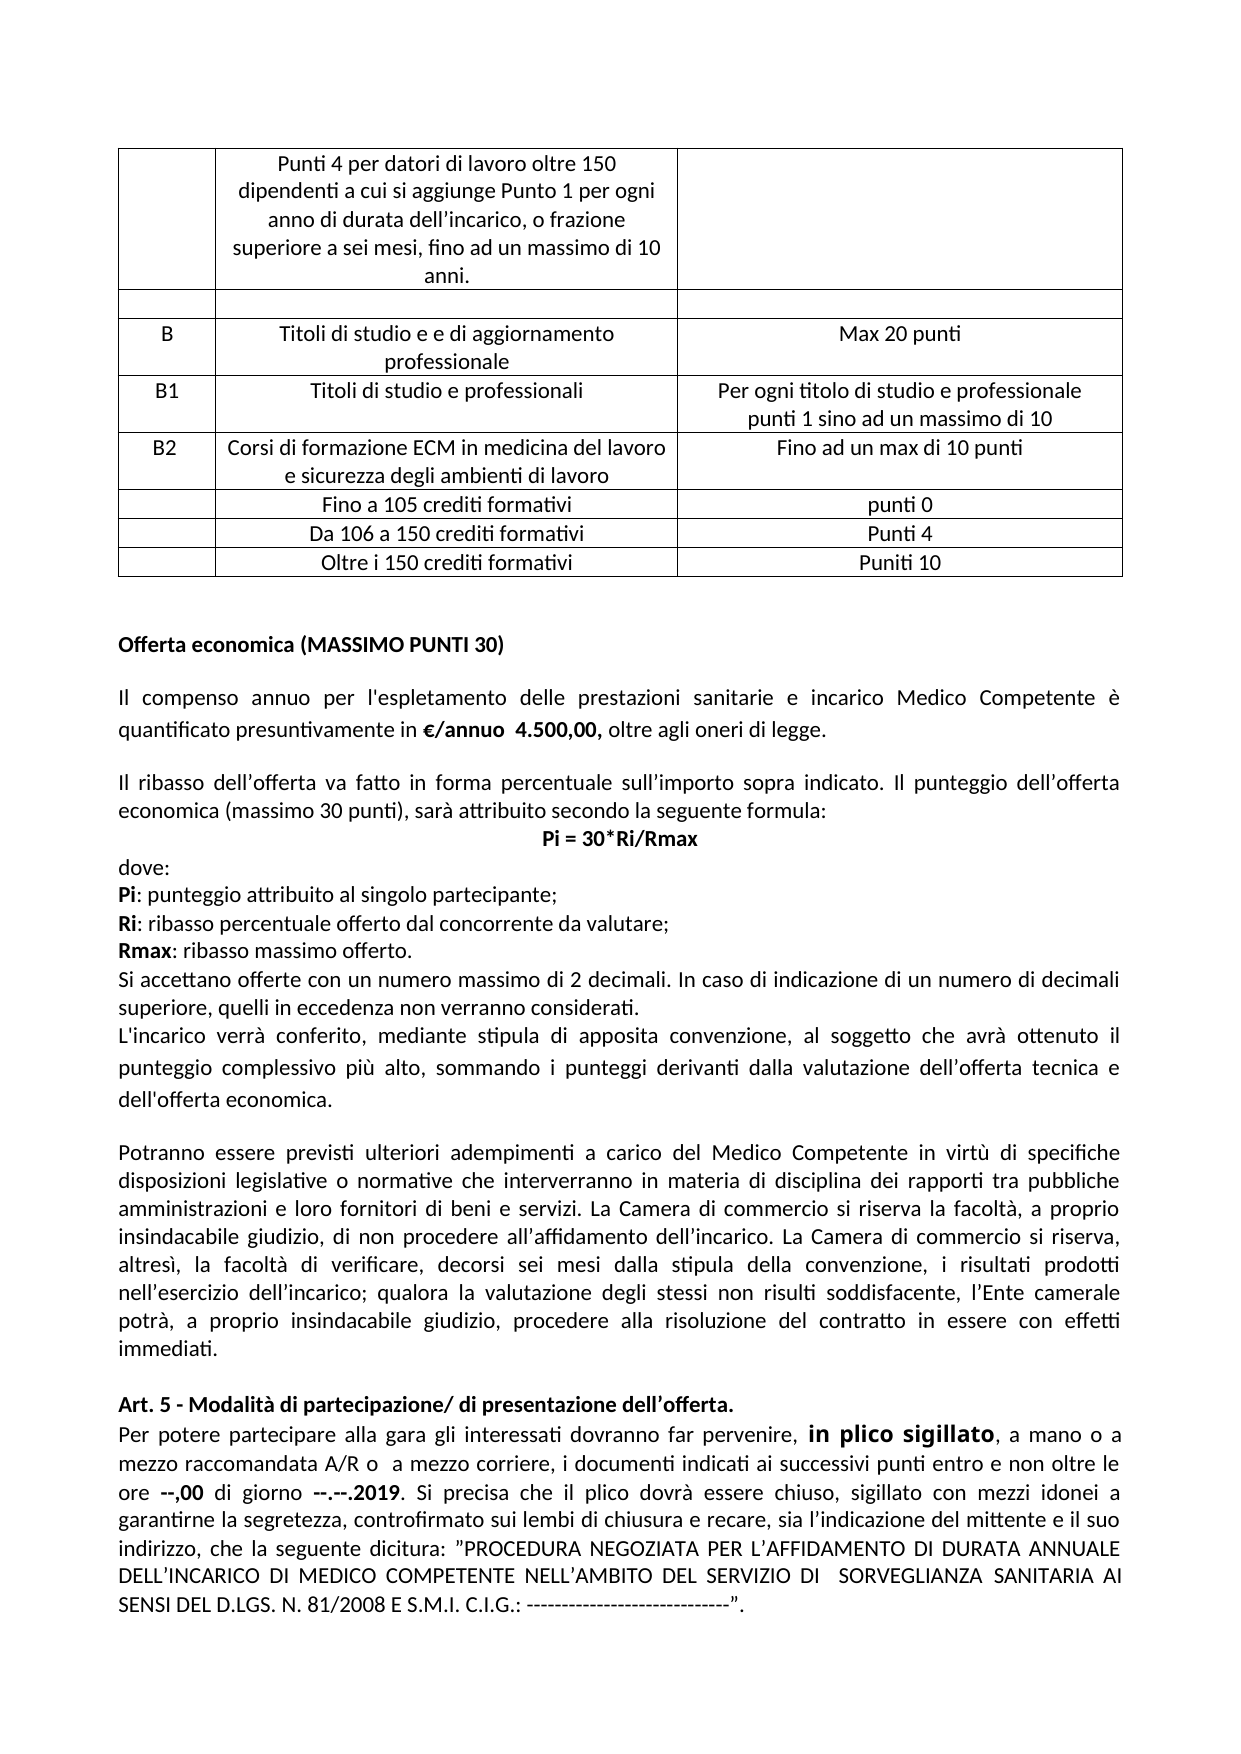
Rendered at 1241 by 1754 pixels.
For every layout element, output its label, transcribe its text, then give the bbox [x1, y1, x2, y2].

table_cell B2 [119, 433, 215, 489]
table_cell Punti 4 [678, 519, 1122, 547]
table_cell Puniti 10 [678, 548, 1122, 576]
table_cell [119, 548, 215, 576]
table_cell [678, 149, 1122, 289]
table_cell Da 106 a 150 crediti formativi [216, 519, 677, 547]
table_cell Max 20 punti [678, 319, 1122, 375]
text Per potere partecipare alla gara gli interessati dovranno far pervenire, in plico sigillato, a mano o a mezzo raccomandata A/R o a mezzo corriere, i documenti indicati ai successivi punti entro e non oltre le ore --,00 di giorno --.--.2019. Si precisa che il plico dovrà essere chiuso, sigillato con mezzi idonei a garantirne la segretezza, controfirmato sui lembi di chiusura e recare, sia l’indicazione del mittente e il suo indirizzo, che la seguente dicitura: ”PROCEDURA NEGOZIATA PER L’AFFIDAMENTO DI DURATA ANNUALE DELL’INCARICO DI MEDICO COMPETENTE NELL’AMBITO DEL SERVIZIO DI SORVEGLIANZA SANITARIA AI SENSI DEL D.LGS. N. 81/2008 E S.M.I. C.I.G.: -----------------------------”. [118, 1418, 1122, 1618]
table_cell [119, 290, 215, 318]
text Potranno essere previsti ulteriori adempimenti a carico del Medico Competente in virtù di specifiche disposizioni legislative o normative che interverranno in materia di disciplina dei rapporti tra pubbliche amministrazioni e loro fornitori di beni e servizi. La Camera di commercio si riserva la facoltà, a proprio insindacabile giudizio, di non procedere all’affidamento dell’incarico. La Camera di commercio si riserva, altresì, la facoltà di verificare, decorsi sei mesi dalla stipula della convenzione, i risultati prodotti nell’esercizio dell’incarico; qualora la valutazione degli stessi non risulti soddisfacente, l’Ente camerale potrà, a proprio insindacabile giudizio, procedere alla risoluzione del contratto in essere con effetti immediati. [118, 1138, 1122, 1362]
text Pi = 30*Ri/Rmax [118, 824, 1122, 853]
table_cell Corsi di formazione ECM in medicina del lavoro e sicurezza degli ambienti di lavoro [216, 433, 677, 489]
table_cell Fino ad un max di 10 punti [678, 433, 1122, 489]
text Rmax: ribasso massimo offerto. [118, 937, 1122, 965]
text Si accettano offerte con un numero massimo di 2 decimali. In caso di indicazione di un numero di decimali superiore, quelli in eccedenza non verranno considerati. [118, 965, 1122, 1021]
table_cell Punti 4 per datori di lavoro oltre 150 dipendenti a cui si aggiunge Punto 1 per ogni anno di durata dell’incarico, o frazione superiore a sei mesi, fino ad un massimo di 10 anni. [216, 149, 677, 289]
text Il ribasso dell’offerta va fatto in forma percentuale sull’importo sopra indicato. Il punteggio dell’offerta economica (massimo 30 punti), sarà attribuito secondo la seguente formula: [118, 768, 1122, 824]
text dove: [118, 853, 1122, 881]
text Pi: punteggio attribuito al singolo partecipante; [118, 881, 1122, 909]
table_cell Titoli di studio e professionali [216, 376, 677, 432]
table_cell Per ogni titolo di studio e professionale punti 1 sino ad un massimo di 10 [678, 376, 1122, 432]
table_cell [678, 290, 1122, 318]
table_cell B [119, 319, 215, 375]
text Offerta economica (MASSIMO PUNTI 30) [118, 630, 1122, 658]
table_cell Fino a 105 crediti formativi [216, 490, 677, 518]
table_cell [119, 519, 215, 547]
text L'incarico verrà conferito, mediante stipula di apposita convenzione, al soggetto che avrà ottenuto il punteggio complessivo più alto, sommando i punteggi derivanti dalla valutazione dell’offerta tecnica e dell'offerta economica. [118, 1021, 1122, 1113]
text Il compenso annuo per l'espletamento delle prestazioni sanitarie e incarico Medico Competente è quantificato presuntivamente in €/annuo 4.500,00, oltre agli oneri di legge. [118, 683, 1122, 743]
table_cell [216, 290, 677, 318]
text Art. 5 - Modalità di partecipazione/ di presentazione dell’offerta. [118, 1390, 1122, 1418]
table_cell Titoli di studio e e di aggiornamento professionale [216, 319, 677, 375]
table_cell [119, 149, 215, 289]
table_cell B1 [119, 376, 215, 432]
table_cell Oltre i 150 crediti formativi [216, 548, 677, 576]
table_cell [119, 490, 215, 518]
text Ri: ribasso percentuale offerto dal concorrente da valutare; [118, 909, 1122, 937]
table_cell punti 0 [678, 490, 1122, 518]
